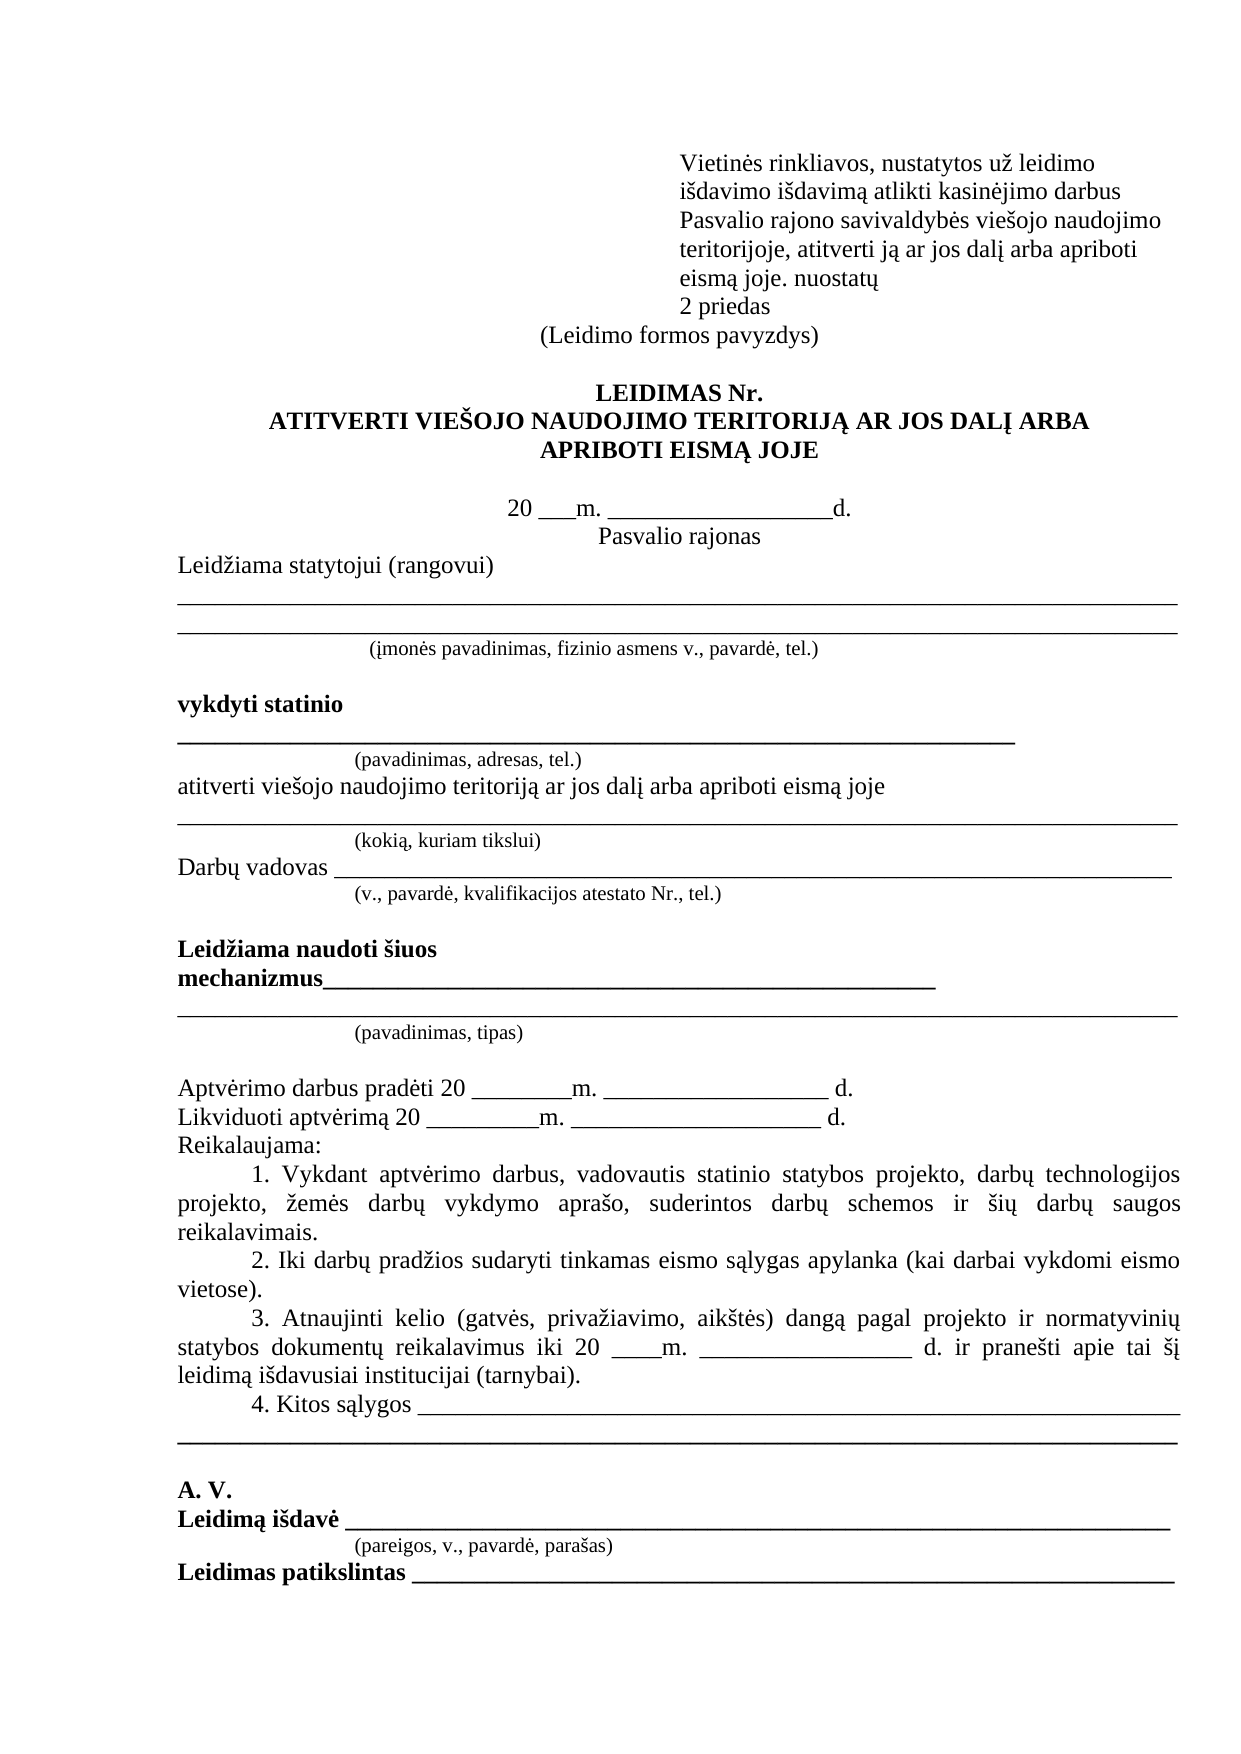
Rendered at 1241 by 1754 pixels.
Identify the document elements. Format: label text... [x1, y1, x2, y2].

text 2 priedas [177, 291, 1181, 320]
text Leidimą išdavė __________________________________________________________________ [177, 1504, 1181, 1533]
text atitverti viešojo naudojimo teritoriją ar jos dalį arba apriboti eismą joje [177, 771, 1181, 799]
text išdavimo išdavimą atlikti kasinėjimo darbus [177, 176, 1181, 205]
text APRIBOTI EISMĄ JOJE [177, 435, 1181, 464]
text teritorijoje, atitverti ją ar jos dalį arba apriboti [177, 234, 1181, 263]
text 1. Vykdant aptvėrimo darbus, vadovautis statinio statybos projekto, darbų technologijos projekto, žemės darbų vykdymo aprašo, suderintos darbų schemos ir šių darbų saugos reikalavimais. [177, 1159, 1181, 1245]
text ________________________________________________________________________________ [177, 608, 1181, 636]
text (pavadinimas, tipas) [177, 1020, 1181, 1044]
text Leidžiama statytojui (rangovui) [177, 550, 1181, 579]
text ________________________________________________________________________________ [177, 1418, 1181, 1447]
text Leidimas patikslintas _____________________________________________________________ [177, 1557, 1181, 1586]
text (v., pavardė, kvalifikacijos atestato Nr., tel.) [177, 881, 1181, 905]
text (pareigos, v., pavardė, parašas) [177, 1533, 1181, 1557]
text Leidžiama naudoti šiuos mechanizmus_________________________________________________ [177, 934, 1181, 991]
text Darbų vadovas ___________________________________________________________________ [177, 852, 1181, 881]
text LEIDIMAS Nr. [177, 378, 1181, 406]
text Vietinės rinkliavos, nustatytos už leidimo [177, 148, 1181, 176]
text A. V. [177, 1475, 1181, 1504]
text ________________________________________________________________________________ [177, 991, 1181, 1020]
text 4. Kitos sąlygos _____________________________________________________________ [177, 1389, 1181, 1418]
text ________________________________________________________________________________ [177, 579, 1181, 608]
text ________________________________________________________________________________ [177, 799, 1181, 828]
text Pasvalio rajono savivaldybės viešojo naudojimo [177, 205, 1181, 234]
text Pasvalio rajonas [177, 521, 1181, 550]
text 20 ___m. __________________d. [177, 493, 1181, 521]
text (kokią, kuriam tikslui) [177, 828, 1181, 852]
text Likviduoti aptvėrimą 20 _________m. ____________________ d. [177, 1102, 1181, 1130]
text 3. Atnaujinti kelio (gatvės, privažiavimo, aikštės) dangą pagal projekto ir normatyvinių statybos dokumentų reikalavimus iki 20 ____m. _________________ d. ir pranešti apie tai šį leidimą išdavusiai institucijai (tarnybai). [177, 1303, 1181, 1389]
text Reikalaujama: [177, 1130, 1181, 1159]
text (Leidimo formos pavyzdys) [177, 320, 1181, 349]
text 2. Iki darbų pradžios sudaryti tinkamas eismo sąlygas apylanka (kai darbai vykdomi eismo vietose). [177, 1245, 1181, 1303]
text vykdyti statinio ___________________________________________________________________ [177, 689, 1181, 747]
text Aptvėrimo darbus pradėti 20 ________m. __________________ d. [177, 1073, 1181, 1102]
text eismą joje. nuostatų [177, 263, 1181, 291]
text (pavadinimas, adresas, tel.) [177, 747, 1181, 771]
text ATITVERTI VIEŠOJO NAUDOJIMO TERITORIJĄ AR JOS DALĮ ARBA [177, 406, 1181, 435]
text (įmonės pavadinimas, fizinio asmens v., pavardė, tel.) [177, 636, 1181, 660]
